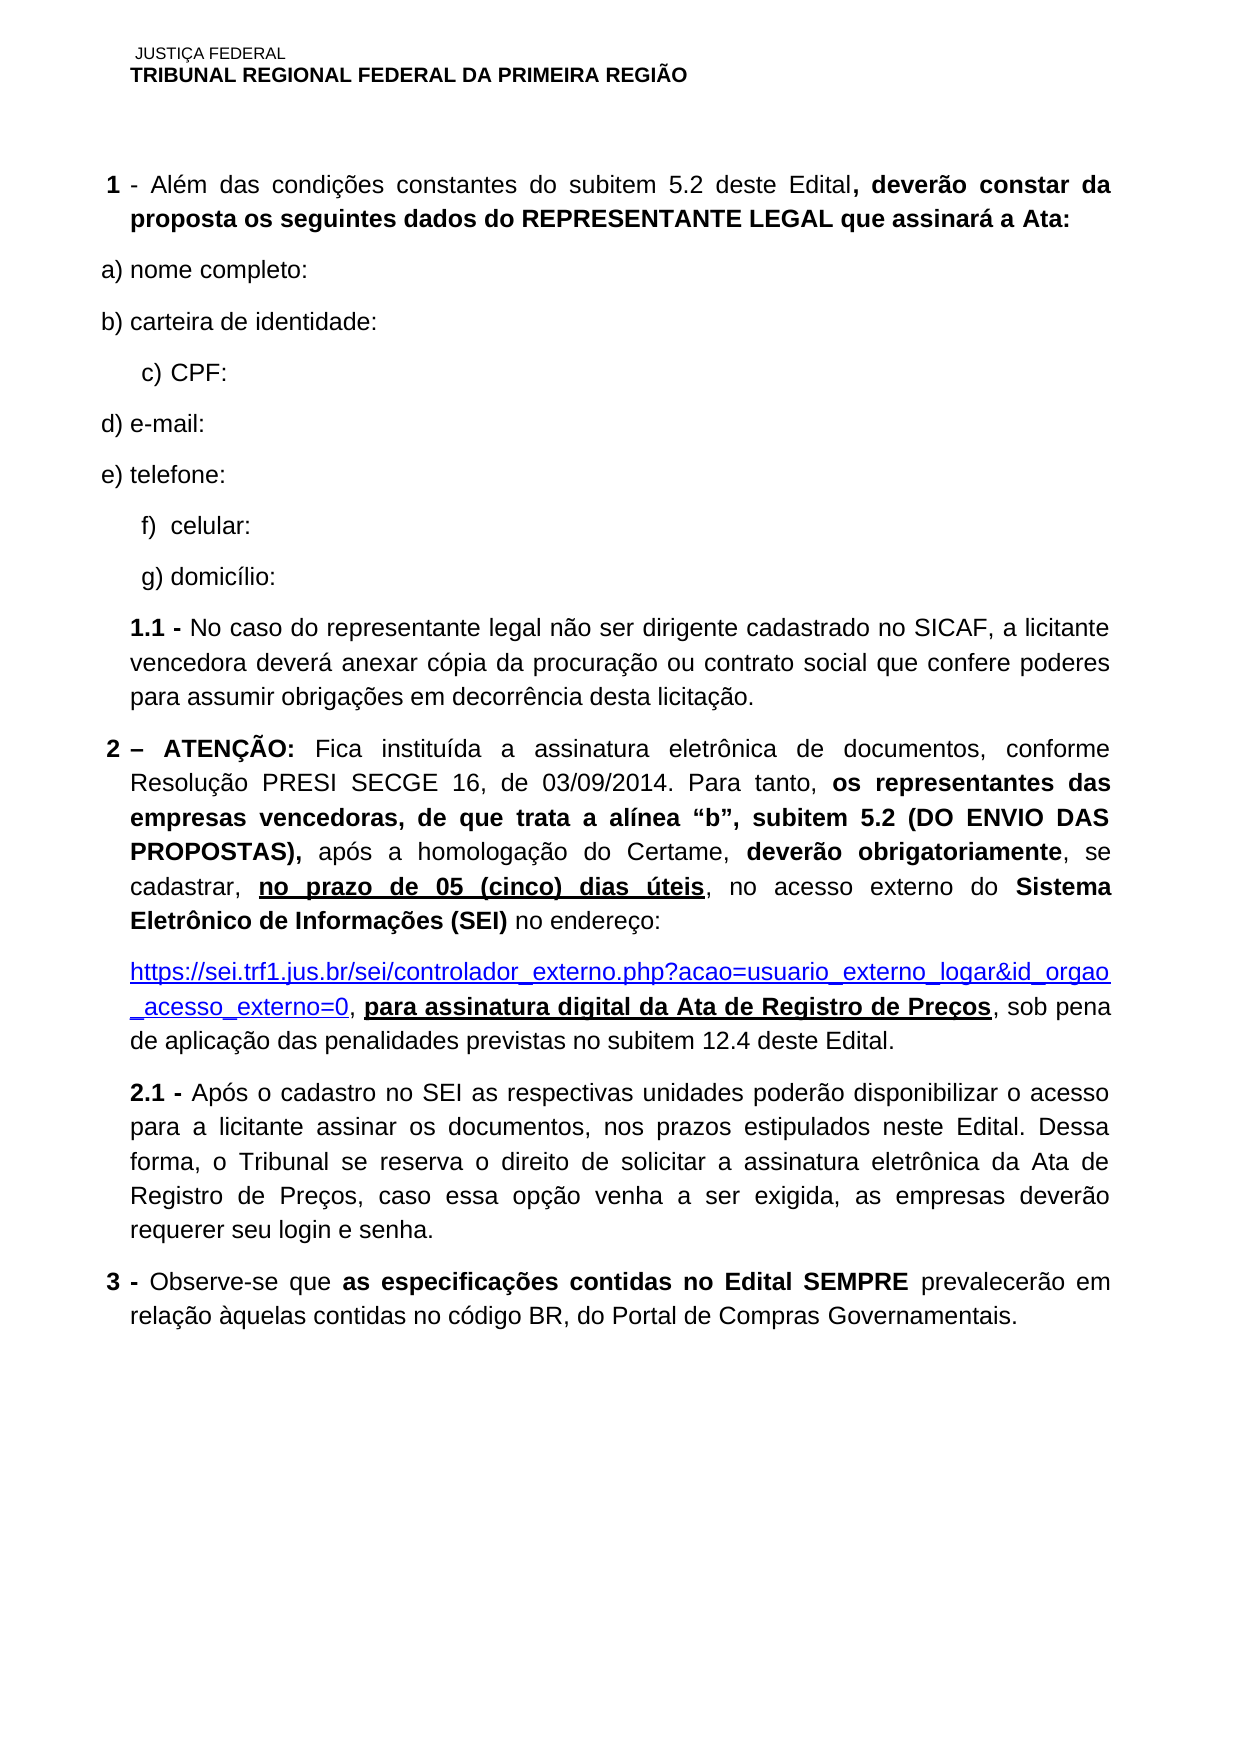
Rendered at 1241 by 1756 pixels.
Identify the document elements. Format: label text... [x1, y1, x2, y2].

list domicílio: [141, 562, 1122, 591]
list carteira de identidade: [101, 306, 1122, 335]
list - Observe-se que as especificações contidas no Edital SEMPRE prevalecerão em relação àquelas contidas no código BR, do Portal de Compras Governamentais. [119, 1267, 1111, 1330]
list celular: [141, 511, 1122, 540]
text _acesso_externo=0, para assinatura digital da Ata de Registro de Preços, sob pena de aplicação das penalidades previstas no subitem 12.4 deste Edital. [130, 992, 1111, 1055]
list CPF: [141, 358, 1122, 386]
text 1.1 - No caso do representante legal não ser dirigente cadastrado no SICAF, a licitante vencedora deverá anexar cópia da procuração ou contrato social que confere poderes para assumir obrigações em decorrência desta licitação. [130, 613, 1111, 711]
list – ATENÇÃO: Fica instituída a assinatura eletrônica de documentos, conforme Resolução PRESI SECGE 16, de 03/09/2014. Para tanto, os representantes das empresas vencedoras, de que trata a alínea “b”, subitem 5.2 (DO ENVIO DAS PROPOSTAS), após a homologação do Certame, deverão obrigatoriamente, se cadastrar, no prazo de 05 (cinco) dias úteis, no acesso externo do Sistema Eletrônico de Informações (SEI) no endereço: [119, 734, 1111, 935]
list telefone: [101, 460, 1122, 489]
list - Além das condições constantes do subitem 5.2 deste Edital, deverão constar da proposta os seguintes dados do REPRESENTANTE LEGAL que assinará a Ata: [119, 170, 1111, 233]
text https://sei.trf1.jus.br/sei/controlador_externo.php?acao=usuario_externo_logar&id_orgao [130, 957, 1122, 986]
list nome completo: [101, 256, 1122, 284]
text 2.1 - Após o cadastro no SEI as respectivas unidades poderão disponibilizar o acesso para a licitante assinar os documentos, nos prazos estipulados neste Edital. Dessa forma, o Tribunal se reserva o direito de solicitar a assinatura eletrônica da Ata de Registro de Preços, caso essa opção venha a ser exigida, as empresas deverão requerer seu login e senha. [130, 1077, 1111, 1244]
list e-mail: [101, 409, 1122, 438]
